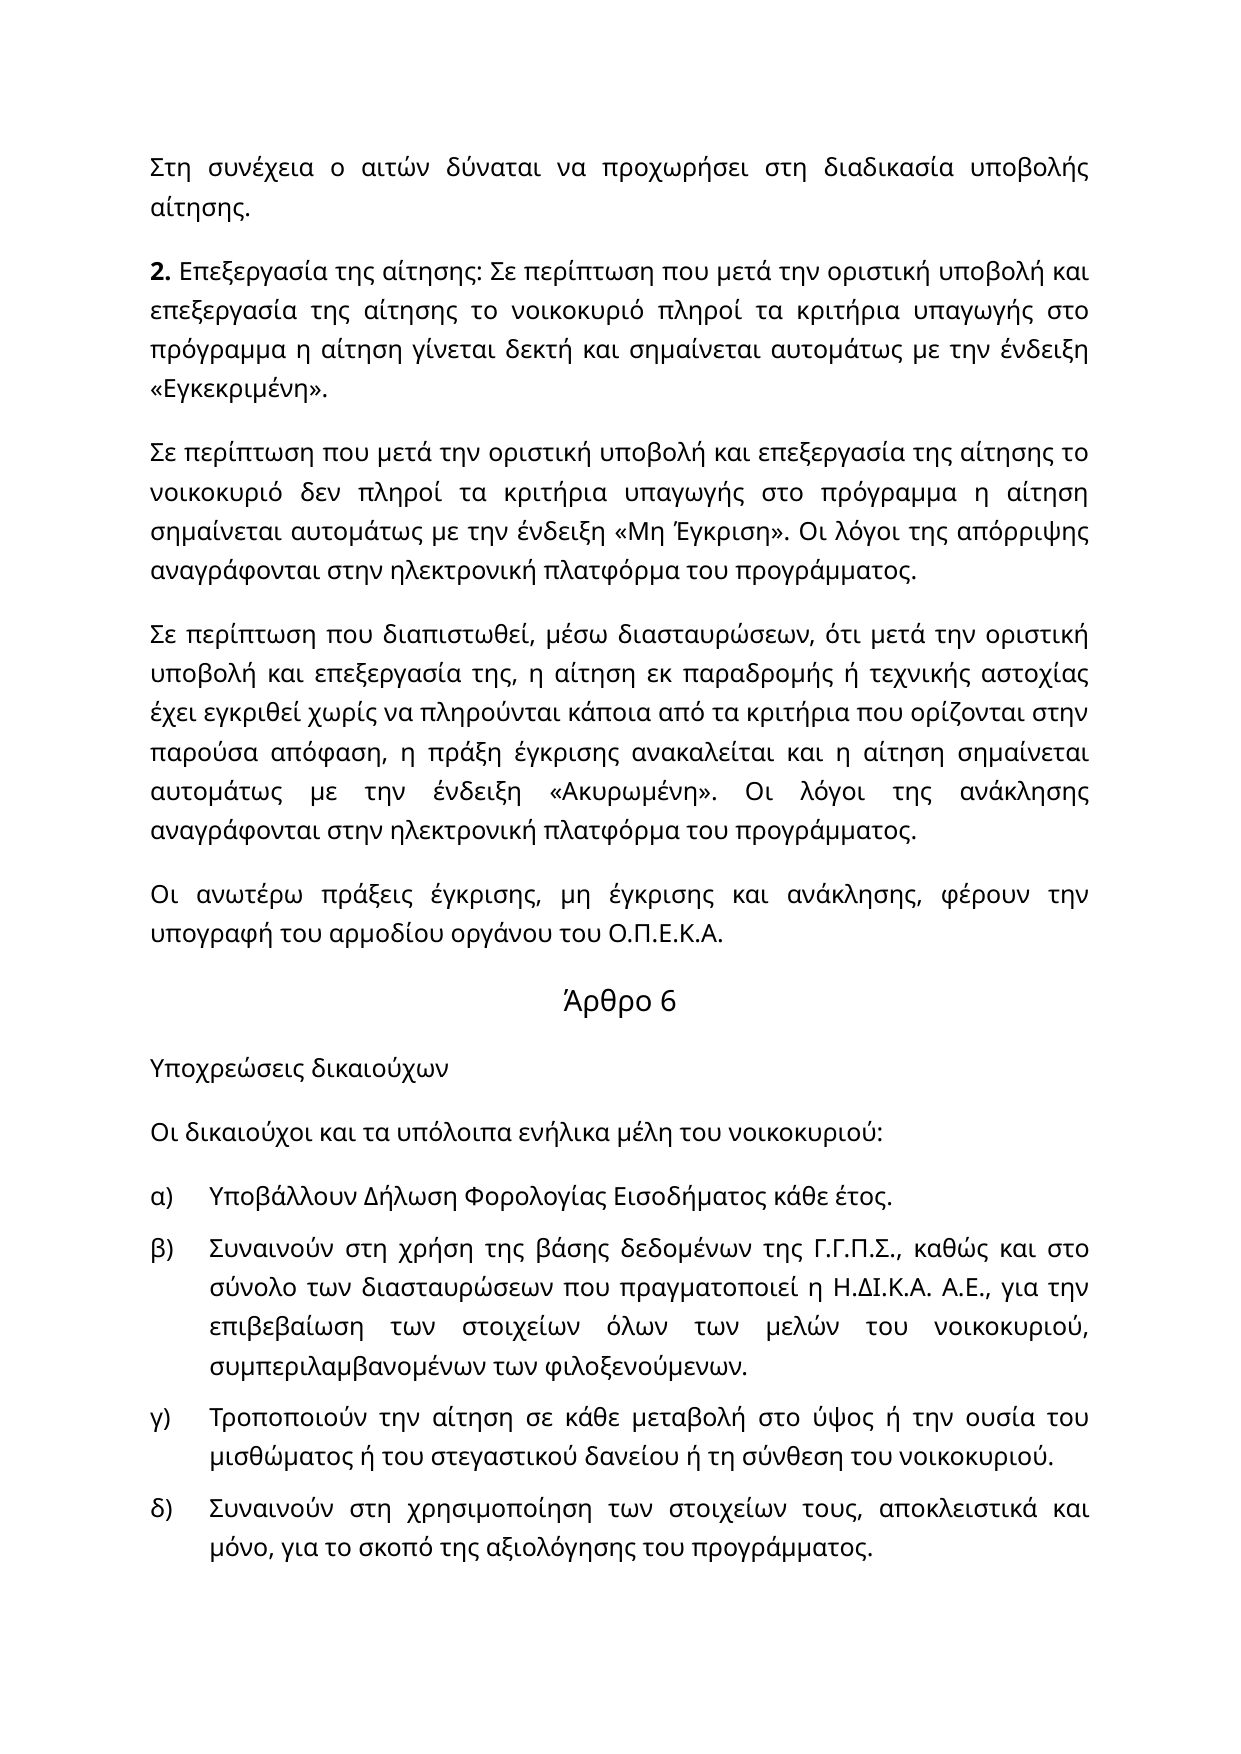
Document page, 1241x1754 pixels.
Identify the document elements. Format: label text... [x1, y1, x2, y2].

list δ) Συναινούν στη χρησιμοποίηση των στοιχείων τους, αποκλειστικά και μόνο, για το σκοπό της αξιολόγησης του προγράμματος. [150, 1491, 1090, 1564]
text Υποχρεώσεις δικαιούχων [150, 1051, 1090, 1085]
text Σε περίπτωση που μετά την οριστική υποβολή και επεξεργασία της αίτησης το νοικοκυριό δεν πληροί τα κριτήρια υπαγωγής στο πρόγραμμα η αίτηση σημαίνεται αυτομάτως με την ένδειξη «Μη Έγκριση». Οι λόγοι της απόρριψης αναγράφονται στην ηλεκτρονική πλατφόρμα του προγράμματος. [150, 435, 1090, 587]
subtitle Άρθρο 6 [150, 980, 1090, 1020]
list γ) Τροποποιούν την αίτηση σε κάθε μεταβολή στο ύψος ή την ουσία του μισθώματος ή του στεγαστικού δανείου ή τη σύνθεση του νοικοκυριού. [150, 1400, 1090, 1473]
text Οι ανωτέρω πράξεις έγκρισης, μη έγκρισης και ανάκλησης, φέρουν την υπογραφή του αρμοδίου οργάνου του Ο.Π.Ε.Κ.Α. [150, 877, 1090, 950]
text Σε περίπτωση που διαπιστωθεί, μέσω διασταυρώσεων, ότι μετά την οριστική υποβολή και επεξεργασία της, η αίτηση εκ παραδρομής ή τεχνικής αστοχίας έχει εγκριθεί χωρίς να πληρούνται κάποια από τα κριτήρια που ορίζονται στην παρούσα απόφαση, η πράξη έγκρισης ανακαλείται και η αίτηση σημαίνεται αυτομάτως με την ένδειξη «Ακυρωμένη». Οι λόγοι της ανάκλησης αναγράφονται στην ηλεκτρονική πλατφόρμα του προγράμματος. [150, 617, 1090, 847]
text Οι δικαιούχοι και τα υπόλοιπα ενήλικα μέλη του νοικοκυριού: [150, 1115, 1090, 1149]
list α) Υποβάλλουν Δήλωση Φορολογίας Εισοδήματος κάθε έτος. [150, 1179, 1090, 1213]
text Στη συνέχεια ο αιτών δύναται να προχωρήσει στη διαδικασία υποβολής αίτησης. [150, 150, 1090, 223]
list β) Συναινούν στη χρήση της βάσης δεδομένων της Γ.Γ.Π.Σ., καθώς και στο σύνολο των διασταυρώσεων που πραγματοποιεί η Η.ΔΙ.Κ.Α. Α.Ε., για την επιβεβαίωση των στοιχείων όλων των μελών του νοικοκυριού, συμπεριλαμβανομένων των φιλοξενούμενων. [150, 1231, 1090, 1382]
text 2. Επεξεργασία της αίτησης: Σε περίπτωση που μετά την οριστική υποβολή και επεξεργασία της αίτησης το νοικοκυριό πληροί τα κριτήρια υπαγωγής στο πρόγραμμα η αίτηση γίνεται δεκτή και σημαίνεται αυτομάτως με την ένδειξη «Εγκεκριμένη». [150, 253, 1090, 405]
